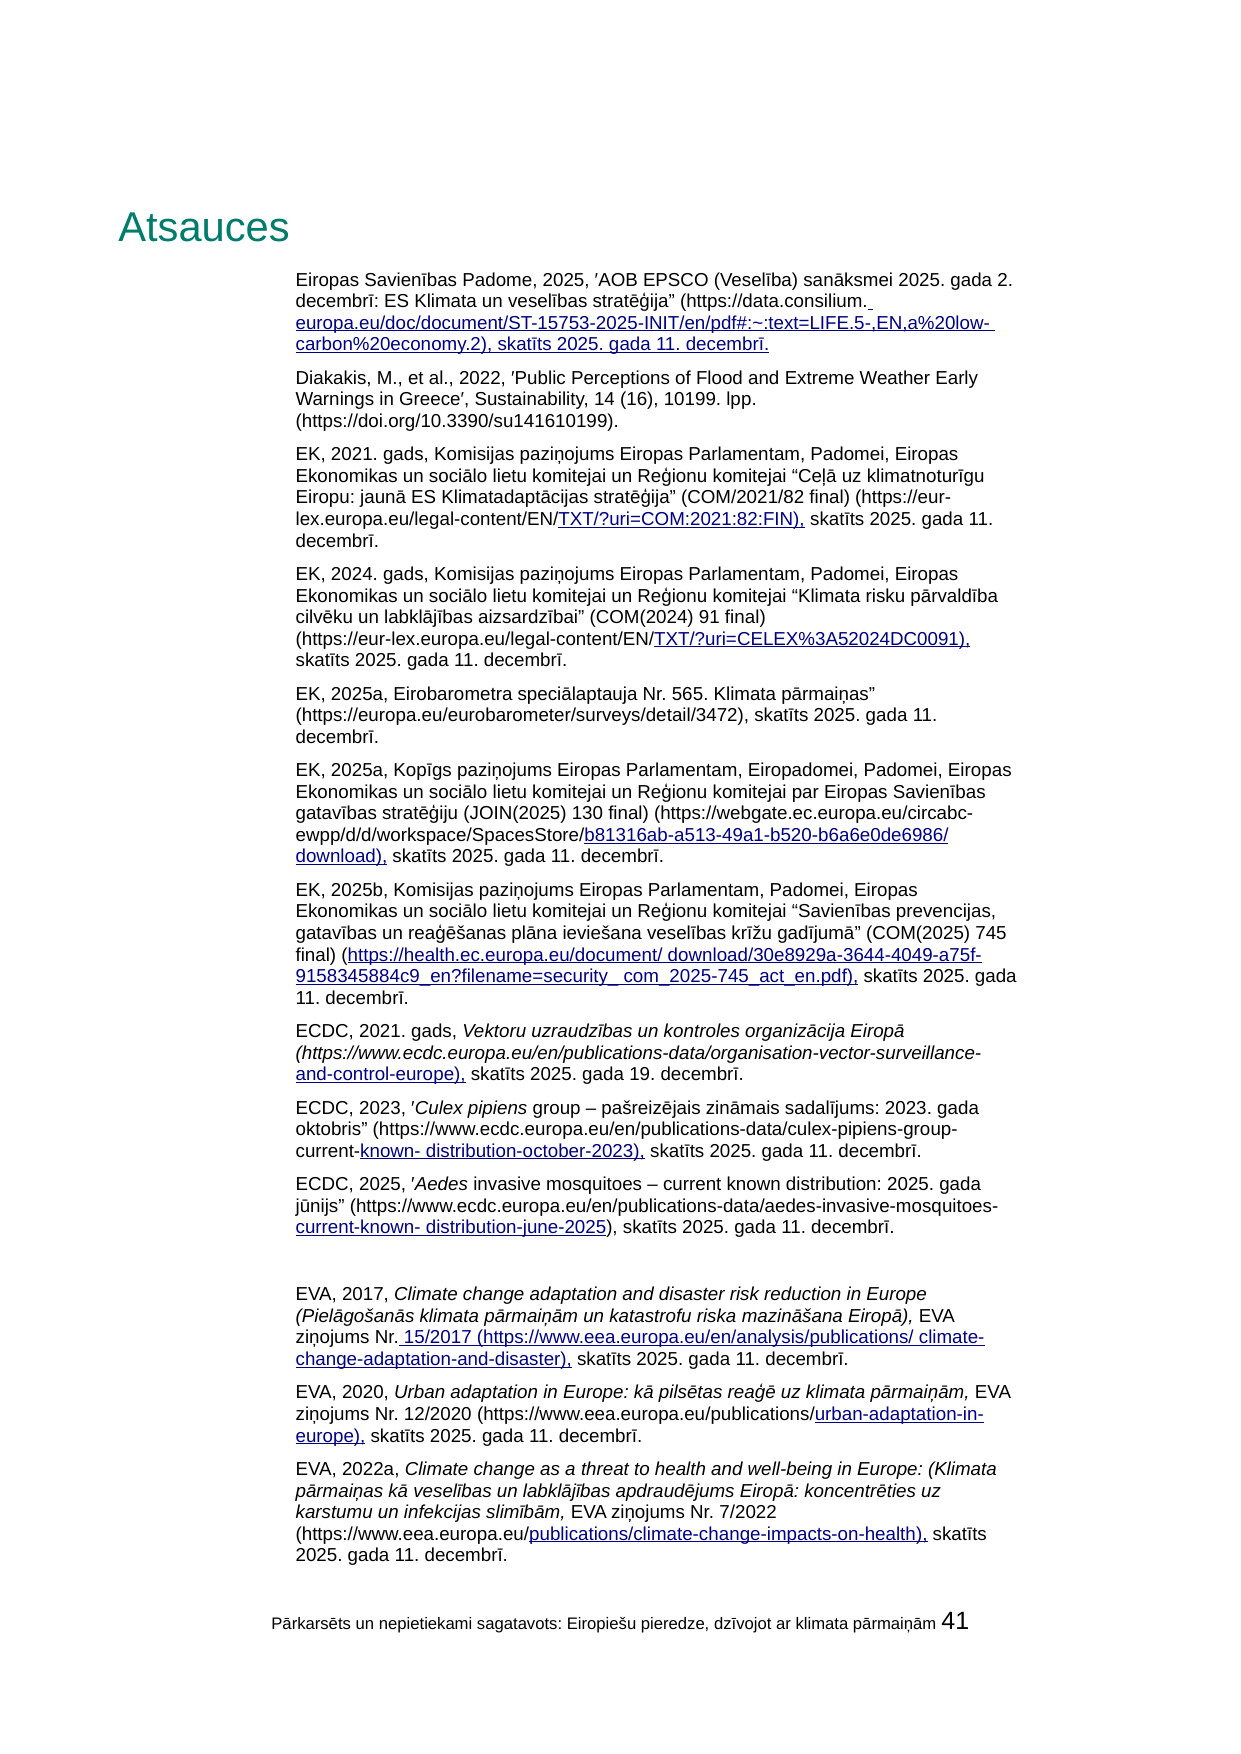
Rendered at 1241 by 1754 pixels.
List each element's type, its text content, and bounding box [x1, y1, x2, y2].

subtitle Atsauces [118, 202, 1122, 250]
text EVA, 2020, Urban adaptation in Europe: kā pilsētas reaģē uz klimata pārmaiņām, EVA ziņojums Nr. 12/2020 (https://www.eea.europa.eu/publications/urban-adaptation-in-europe), skatīts 2025. gada 11. decembrī. [295, 1381, 1022, 1446]
text EK, 2025a, Eirobarometra speciālaptauja Nr. 565. Klimata pārmaiņas” (https://europa.eu/eurobarometer/surveys/detail/3472), skatīts 2025. gada 11. decembrī. [295, 682, 1022, 747]
text ECDC, 2021. gads, Vektoru uzraudzības un kontroles organizācija Eiropā (https://www.ecdc.europa.eu/en/publications-data/organisation-vector-surveillance- and-control-europe), skatīts 2025. gada 19. decembrī. [295, 1020, 1022, 1085]
text EK, 2025a, Kopīgs paziņojums Eiropas Parlamentam, Eiropadomei, Padomei, Eiropas Ekonomikas un sociālo lietu komitejai un Reģionu komitejai par Eiropas Savienības gatavības stratēģiju (JOIN(2025) 130 final) (https://webgate.ec.europa.eu/circabc-ewpp/d/d/workspace/SpacesStore/b81316ab-a513-49a1-b520-b6a6e0de6986/download), skatīts 2025. gada 11. decembrī. [295, 759, 1022, 867]
text EVA, 2022a, Climate change as a threat to health and well-being in Europe: (Klimata pārmaiņas kā veselības un labklājības apdraudējums Eiropā: koncentrēties uz karstumu un infekcijas slimībām, EVA ziņojums Nr. 7/2022 (https://www.eea.europa.eu/publications/climate-change-impacts-on-health), skatīts 2025. gada 11. decembrī. [295, 1458, 1022, 1566]
text ECDC, 2023, ′Culex pipiens group – pašreizējais zināmais sadalījums: 2023. gada oktobris” (https://www.ecdc.europa.eu/en/publications-data/culex-pipiens-group-current-known- distribution-october-2023), skatīts 2025. gada 11. decembrī. [295, 1097, 1022, 1161]
text EK, 2021. gads, Komisijas paziņojums Eiropas Parlamentam, Padomei, Eiropas Ekonomikas un sociālo lietu komitejai un Reģionu komitejai “Ceļā uz klimatnoturīgu Eiropu: jaunā ES Klimatadaptācijas stratēģija” (COM/2021/82 final) (https://eur-lex.europa.eu/legal-content/EN/TXT/?uri=COM:2021:82:FIN), skatīts 2025. gada 11. decembrī. [295, 443, 1022, 551]
text EK, 2025b, Komisijas paziņojums Eiropas Parlamentam, Padomei, Eiropas Ekonomikas un sociālo lietu komitejai un Reģionu komitejai “Savienības prevencijas, gatavības un reaģēšanas plāna ieviešana veselības krīžu gadījumā” (COM(2025) 745 final) (https://health.ec.europa.eu/document/ download/30e8929a-3644-4049-a75f-9158345884c9_en?filename=security_ com_2025-745_act_en.pdf), skatīts 2025. gada 11. decembrī. [295, 879, 1022, 1008]
text EK, 2024. gads, Komisijas paziņojums Eiropas Parlamentam, Padomei, Eiropas Ekonomikas un sociālo lietu komitejai un Reģionu komitejai “Klimata risku pārvaldība cilvēku un labklājības aizsardzībai” (COM(2024) 91 final) (https://eur-lex.europa.eu/legal-content/EN/TXT/?uri=CELEX%3A52024DC0091), skatīts 2025. gada 11. decembrī. [295, 563, 1022, 671]
text EVA, 2017, Climate change adaptation and disaster risk reduction in Europe (Pielāgošanās klimata pārmaiņām un katastrofu riska mazināšana Eiropā), EVA ziņojums Nr. 15/2017 (https://www.eea.europa.eu/en/analysis/publications/ climate-change-adaptation-and-disaster), skatīts 2025. gada 11. decembrī. [295, 1283, 1022, 1369]
text Eiropas Savienības Padome, 2025, ′AOB EPSCO (Veselība) sanāksmei 2025. gada 2. decembrī: ES Klimata un veselības stratēģija” (https://data.consilium. europa.eu/doc/document/ST-15753-2025-INIT/en/pdf#:~:text=LIFE.5-,EN,a%20low- carbon%20economy.2), skatīts 2025. gada 11. decembrī. [295, 268, 1022, 355]
text ECDC, 2025, ′Aedes invasive mosquitoes – current known distribution: 2025. gada jūnijs” (https://www.ecdc.europa.eu/en/publications-data/aedes-invasive-mosquitoes-current-known- distribution-june-2025), skatīts 2025. gada 11. decembrī. [295, 1173, 1022, 1238]
text Diakakis, M., et al., 2022, ′Public Perceptions of Flood and Extreme Weather Early Warnings in Greece′, Sustainability, 14 (16), 10199. lpp. (https://doi.org/10.3390/su141610199). [295, 367, 1022, 431]
